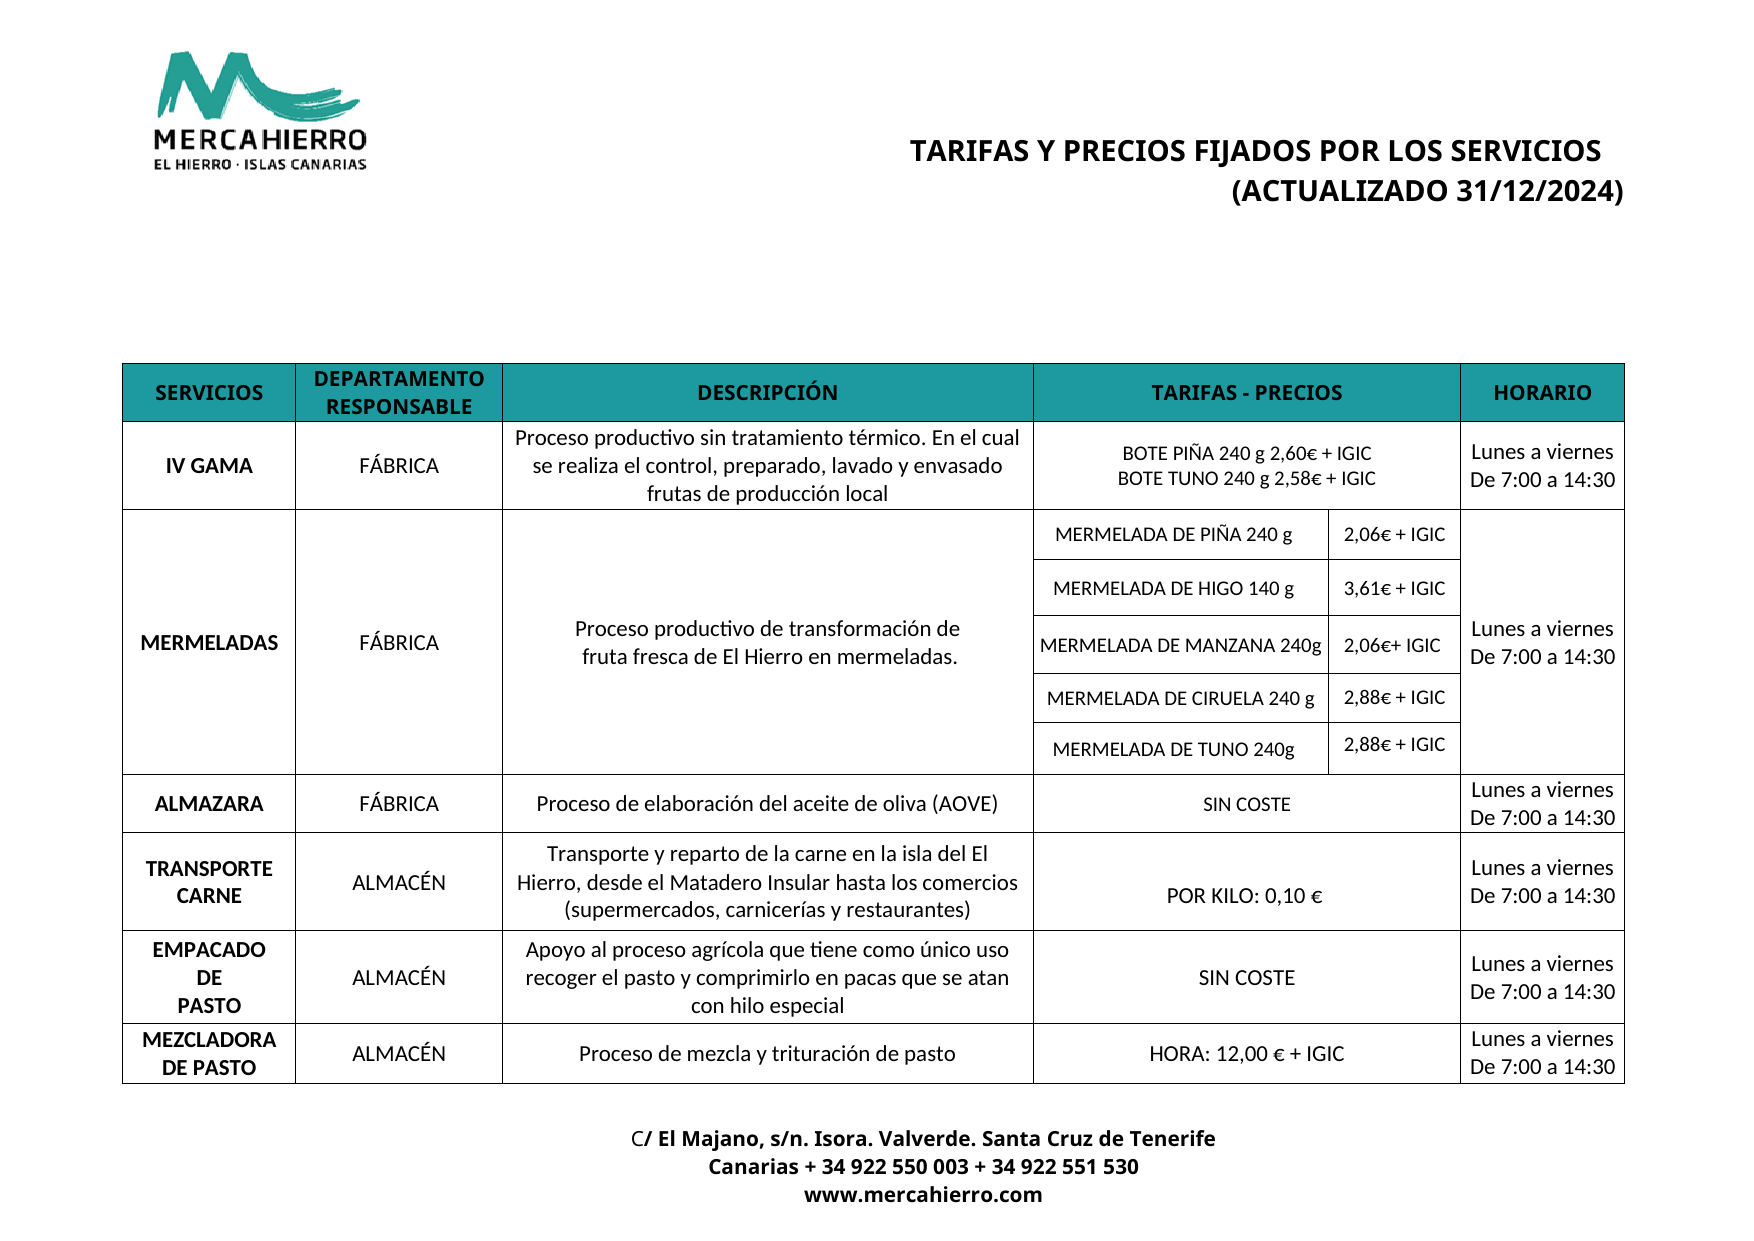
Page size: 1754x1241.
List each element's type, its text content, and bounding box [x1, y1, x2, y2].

table_cell Lunes a viernes De 7:00 a 14:30 [1461, 510, 1624, 774]
table_cell MERMELADA DE CIRUELA 240 g [1034, 674, 1328, 722]
table_cell MERMELADA DE HIGO 140 g [1034, 560, 1328, 615]
table_cell Lunes a viernes De 7:00 a 14:30 [1461, 833, 1624, 930]
table_cell SIN COSTE [1034, 775, 1460, 832]
table_cell Proceso de elaboración del aceite de oliva (AOVE) [503, 775, 1033, 832]
table_cell ALMAZARA [123, 775, 295, 832]
table_cell SIN COSTE [1034, 931, 1460, 1023]
table_cell ALMACÉN [296, 833, 502, 930]
table_cell 2,06€ + IGIC [1329, 510, 1460, 559]
table_cell Proceso productivo de transformación de fruta fresca de El Hierro en mermeladas. [503, 510, 1033, 774]
table_header DESCRIPCIÓN [503, 364, 1033, 421]
table_cell EMPACADO DE PASTO [123, 931, 295, 1023]
table_cell BOTE PIÑA 240 g 2,60€ + IGIC BOTE TUNO 240 g 2,58€ + IGIC [1034, 422, 1460, 509]
table_header TARIFAS - PRECIOS [1034, 364, 1460, 421]
table_cell IV GAMA [123, 422, 295, 509]
table_cell Lunes a viernes De 7:00 a 14:30 [1461, 1024, 1624, 1083]
table_cell 3,61€ + IGIC [1329, 560, 1460, 615]
table_cell 2,06€+ IGIC [1329, 616, 1460, 673]
table_cell 2,88€ + IGIC [1329, 723, 1460, 774]
table_cell ALMACÉN [296, 1024, 502, 1083]
table_cell Transporte y reparto de la carne en la isla del El Hierro, desde el Matadero Insular hasta los comercios (supermercados, carnicerías y restaurantes) [503, 833, 1033, 930]
table_header HORARIO [1461, 364, 1624, 421]
table_header SERVICIOS [123, 364, 295, 421]
table_cell ALMACÉN [296, 931, 502, 1023]
table_cell MERMELADAS [123, 510, 295, 774]
table_cell MERMELADA DE MANZANA 240g [1034, 616, 1328, 673]
table_cell Lunes a viernes De 7:00 a 14:30 [1461, 775, 1624, 832]
table_cell Lunes a viernes De 7:00 a 14:30 [1461, 422, 1624, 509]
table_cell POR KILO: 0,10 € [1034, 833, 1460, 930]
table_cell FÁBRICA [296, 775, 502, 832]
table_cell TRANSPORTE CARNE [123, 833, 295, 930]
table_cell 2,88€ + IGIC [1329, 674, 1460, 722]
table_cell MERMELADA DE TUNO 240g [1034, 723, 1328, 774]
table_cell Apoyo al proceso agrícola que tiene como único uso recoger el pasto y comprimirlo en pacas que se atan con hilo especial [503, 931, 1033, 1023]
table_cell MEZCLADORA DE PASTO [123, 1024, 295, 1083]
table_cell HORA: 12,00 € + IGIC [1034, 1024, 1460, 1083]
table_cell MERMELADA DE PIÑA 240 g [1034, 510, 1328, 559]
table_cell FÁBRICA [296, 422, 502, 509]
table_cell Proceso productivo sin tratamiento térmico. En el cual se realiza el control, preparado, lavado y envasado frutas de producción local [503, 422, 1033, 509]
table_header DEPARTAMENTO RESPONSABLE [296, 364, 502, 421]
table_cell Proceso de mezcla y trituración de pasto [503, 1024, 1033, 1083]
table_cell Lunes a viernes De 7:00 a 14:30 [1461, 931, 1624, 1023]
table_cell FÁBRICA [296, 510, 502, 774]
